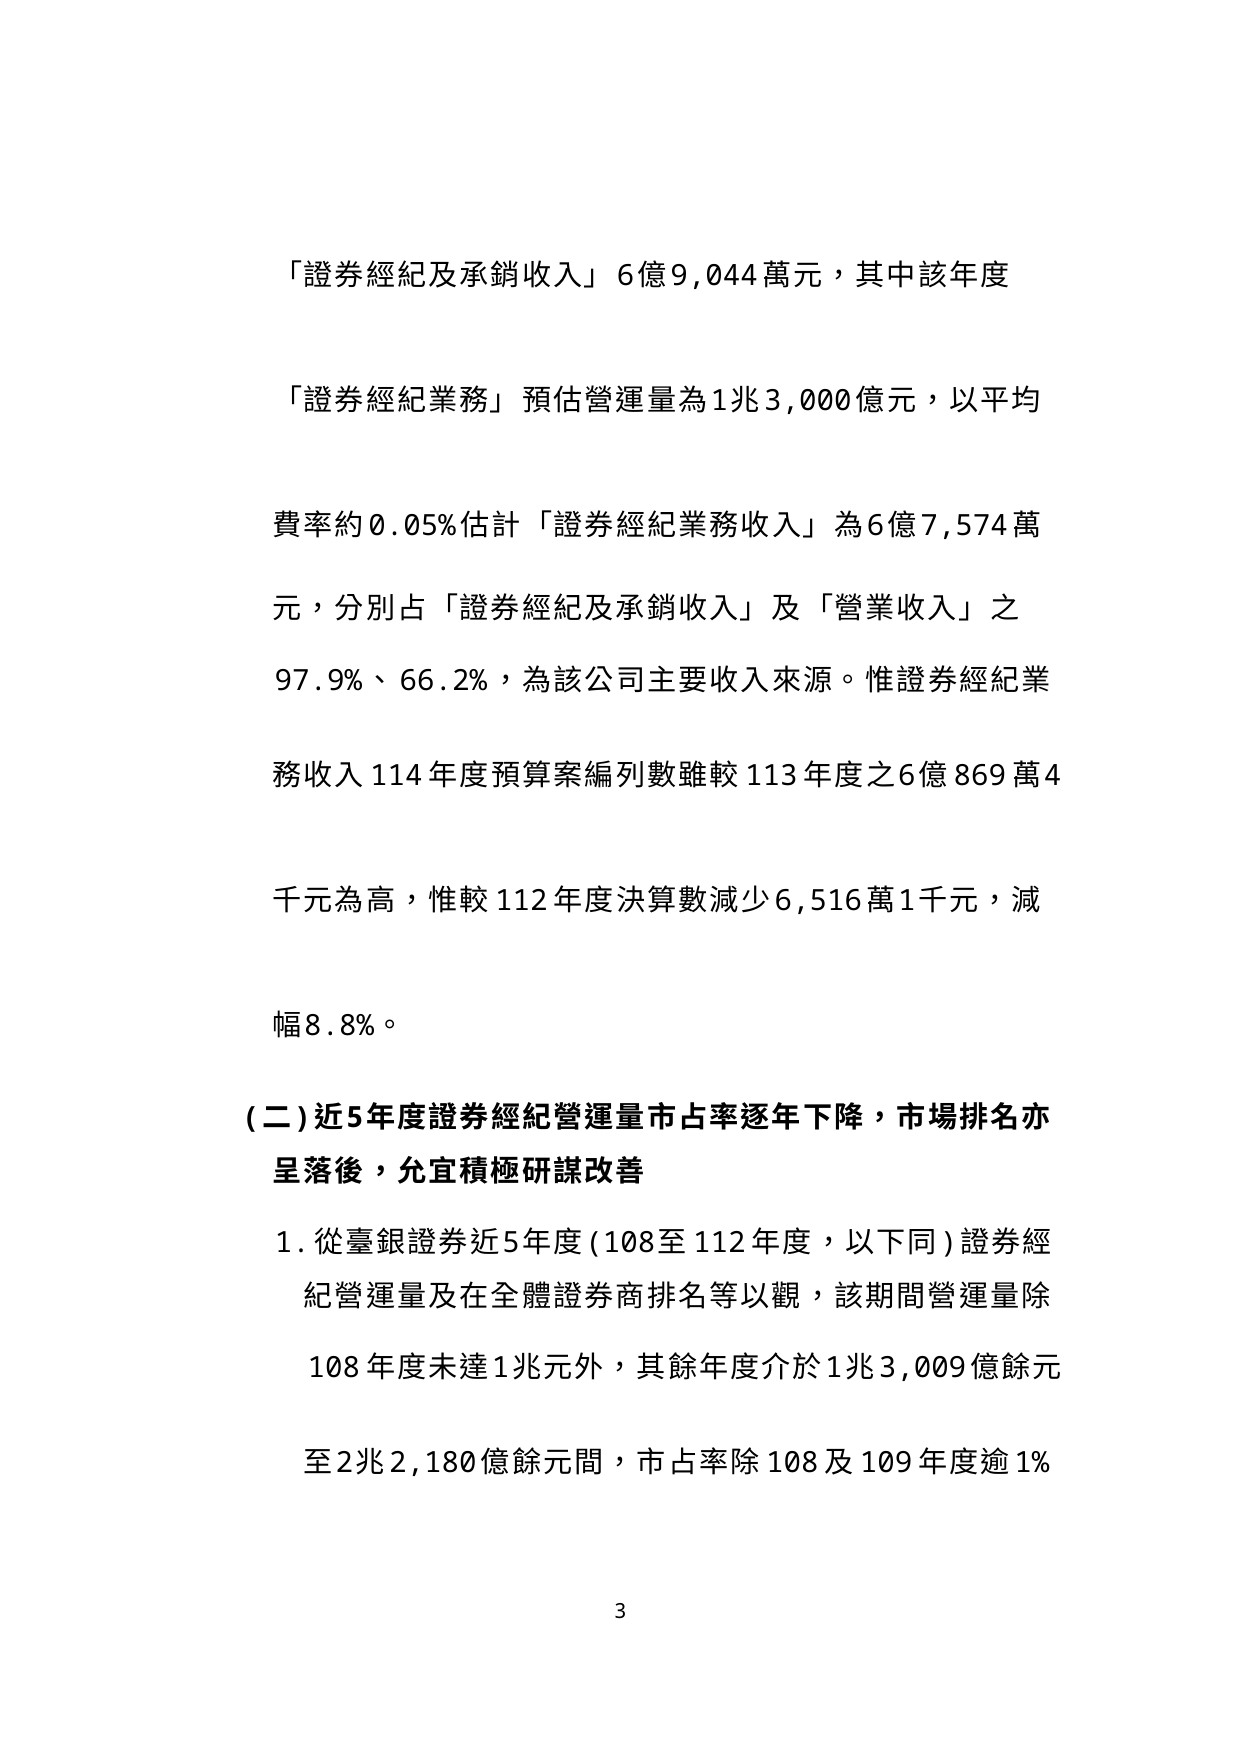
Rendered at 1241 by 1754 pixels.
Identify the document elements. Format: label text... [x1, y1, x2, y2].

text (二)近5年度證券經紀營運量市占率逐年下降，市場排名亦呈落後，允宜積極研謀改善 [236, 1064, 1063, 1189]
text 1.從臺銀證券近5年度(108至112年度，以下同)證券經紀營運量及在全體證券商排名等以觀，該期間營運量除108年度未達1兆元外，其餘年度介於1兆3,009億餘元至2兆2,180億餘元間，市占率除108及109年度逾1% [265, 1189, 1063, 1502]
text 「證券經紀及承銷收入」6億9,044萬元，其中該年度「證券經紀業務」預估營運量為1兆3,000億元，以平均費率約0.05%估計「證券經紀業務收入」為6億7,574萬元，分別占「證券經紀及承銷收入」及「營業收入」之97.9%、66.2%，為該公司主要收入來源。惟證券經紀業務收入114年度預算案編列數雖較113年度之6億869萬4千元為高，惟較112年度決算數減少6,516萬1千元，減幅8.8%。 [265, 189, 1063, 1064]
